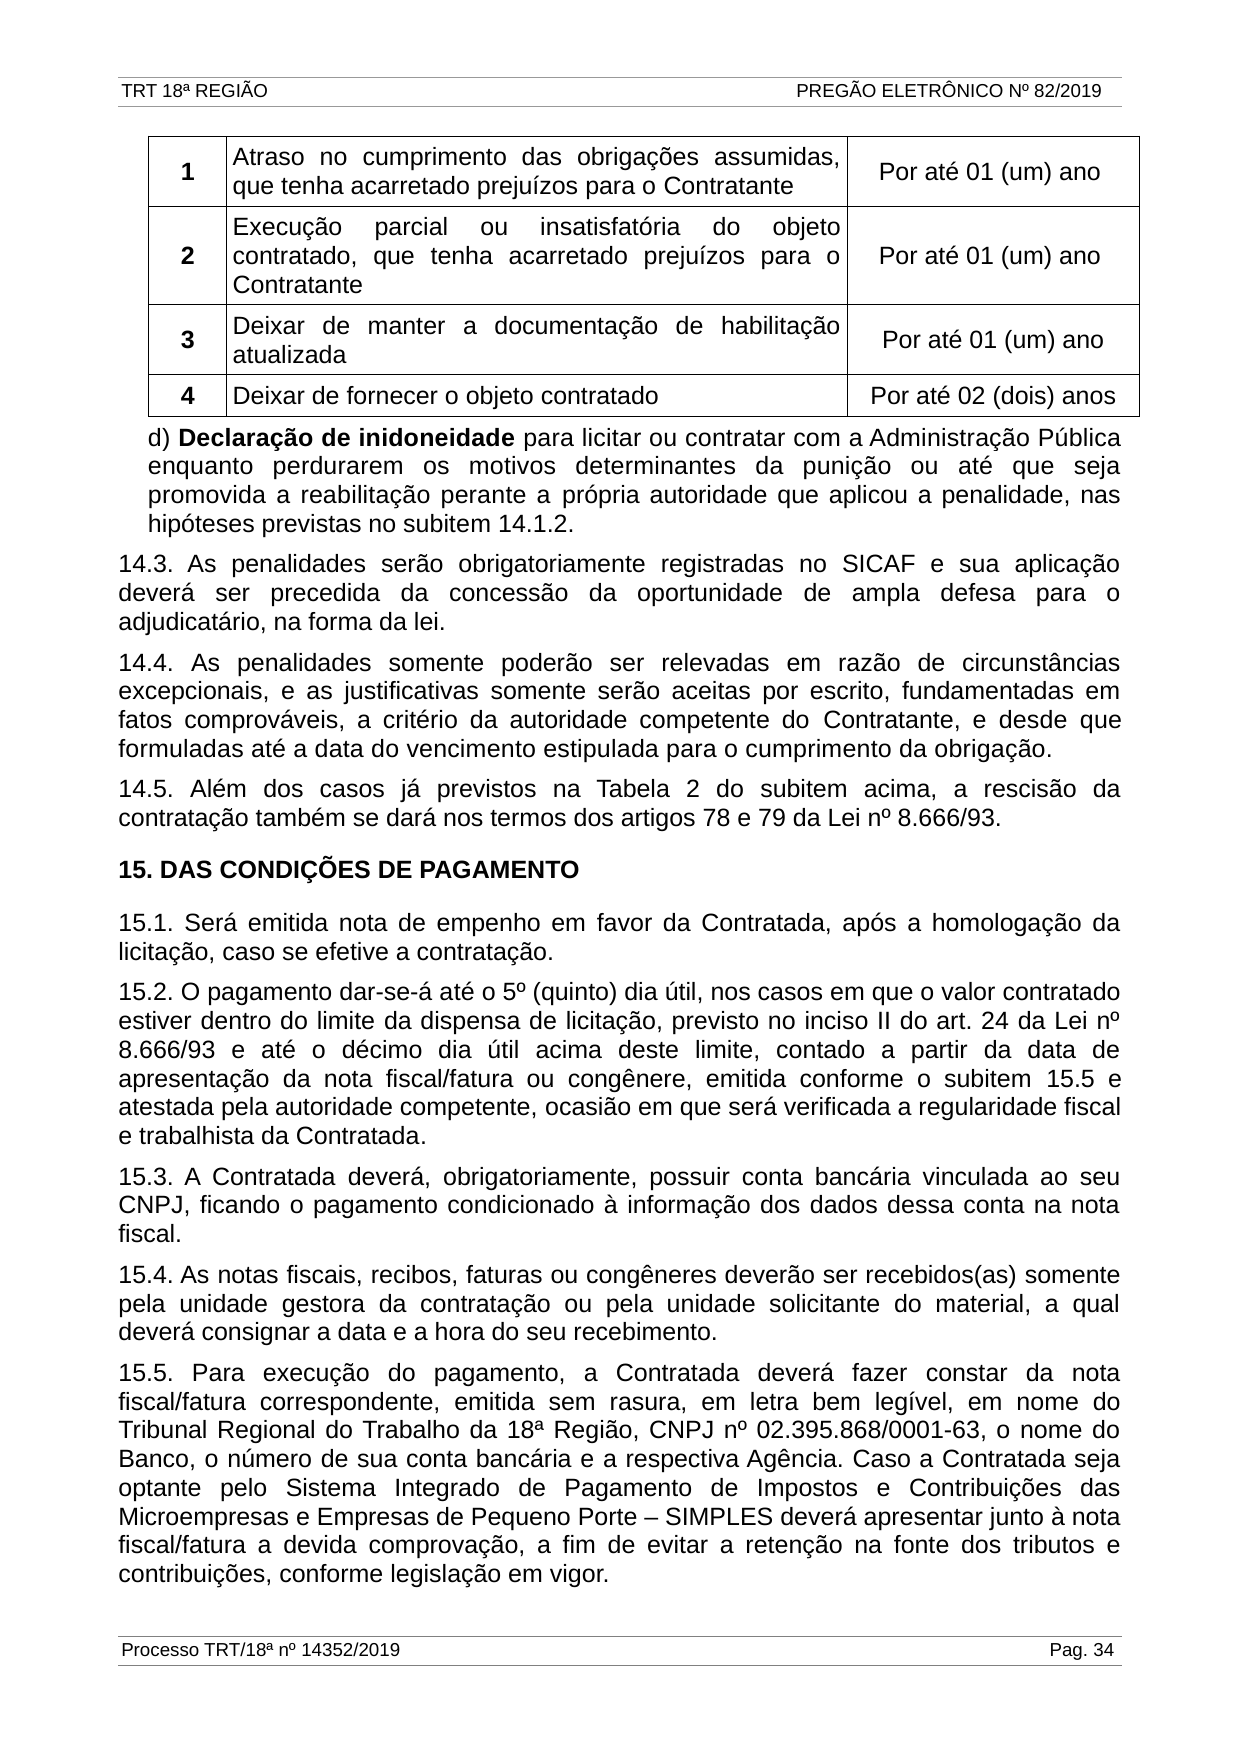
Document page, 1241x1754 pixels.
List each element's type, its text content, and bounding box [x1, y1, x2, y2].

text 15.4. As notas fiscais, recibos, faturas ou congêneres deverão ser recebidos(as) somente pela unidade gestora da contratação ou pela unidade solicitante do material, a qual deverá consignar a data e a hora do seu recebimento. [118, 1260, 1122, 1346]
text 15.2. O pagamento dar-se-á até o 5º (quinto) dia útil, nos casos em que o valor contratado estiver dentro do limite da dispensa de licitação, previsto no inciso II do art. 24 da Lei nº 8.666/93 e até o décimo dia útil acima deste limite, contado a partir da data de apresentação da nota fiscal/fatura ou congênere, emitida conforme o subitem 15.5 e atestada pela autoridade competente, ocasião em que será verificada a regularidade fiscal e trabalhista da Contratada. [118, 977, 1122, 1150]
text 15.1. Será emitida nota de empenho em favor da Contratada, após a homologação da licitação, caso se efetive a contratação. [118, 908, 1122, 965]
text 14.5. Além dos casos já previstos na Tabela 2 do subitem acima, a rescisão da contratação também se dará nos termos dos artigos 78 e 79 da Lei nº 8.666/93. [118, 774, 1122, 832]
text 14.3. As penalidades serão obrigatoriamente registradas no SICAF e sua aplicação deverá ser precedida da concessão da oportunidade de ampla defesa para o adjudicatário, na forma da lei. [118, 549, 1122, 636]
table_cell Deixar de fornecer o objeto contratado [227, 375, 847, 416]
text 14.4. As penalidades somente poderão ser relevadas em razão de circunstâncias excepcionais, e as justificativas somente serão aceitas por escrito, fundamentadas em fatos comprováveis, a critério da autoridade competente do Contratante, e desde que formuladas até a data do vencimento estipulada para o cumprimento da obrigação. [118, 647, 1122, 762]
table_cell 3 [149, 305, 226, 374]
table_cell 2 [149, 207, 226, 304]
text 15.5. Para execução do pagamento, a Contratada deverá fazer constar da nota fiscal/fatura correspondente, emitida sem rasura, em letra bem legível, em nome do Tribunal Regional do Trabalho da 18ª Região, CNPJ nº 02.395.868/0001-63, o nome do Banco, o número de sua conta bancária e a respectiva Agência. Caso a Contratada seja optante pelo Sistema Integrado de Pagamento de Impostos e Contribuições das Microempresas e Empresas de Pequeno Porte – SIMPLES deverá apresentar junto à nota fiscal/fatura a devida comprovação, a fim de evitar a retenção na fonte dos tributos e contribuições, conforme legislação em vigor. [118, 1358, 1122, 1588]
table_cell Execução parcial ou insatisfatória do objeto contratado, que tenha acarretado prejuízos para o Contratante [227, 207, 847, 304]
table_cell 1 [149, 137, 226, 206]
table_cell Deixar de manter a documentação de habilitação atualizada [227, 305, 847, 374]
text 15.3. A Contratada deverá, obrigatoriamente, possuir conta bancária vinculada ao seu CNPJ, ficando o pagamento condicionado à informação dos dados dessa conta na nota fiscal. [118, 1162, 1122, 1248]
table_cell 4 [149, 375, 226, 416]
table_cell Por até 02 (dois) anos [848, 375, 1139, 416]
text d) Declaração de inidoneidade para licitar ou contratar com a Administração Pública enquanto perdurarem os motivos determinantes da punição ou até que seja promovida a reabilitação perante a própria autoridade que aplicou a penalidade, nas hipóteses previstas no subitem 14.1.2. [148, 422, 1122, 537]
text 15. DAS CONDIÇÕES DE PAGAMENTO [118, 856, 1122, 884]
table_cell Por até 01 (um) ano [848, 207, 1139, 304]
table_cell Atraso no cumprimento das obrigações assumidas, que tenha acarretado prejuízos para o Contratante [227, 137, 847, 206]
table_cell Por até 01 (um) ano [848, 137, 1139, 206]
table_cell Por até 01 (um) ano [848, 305, 1139, 374]
